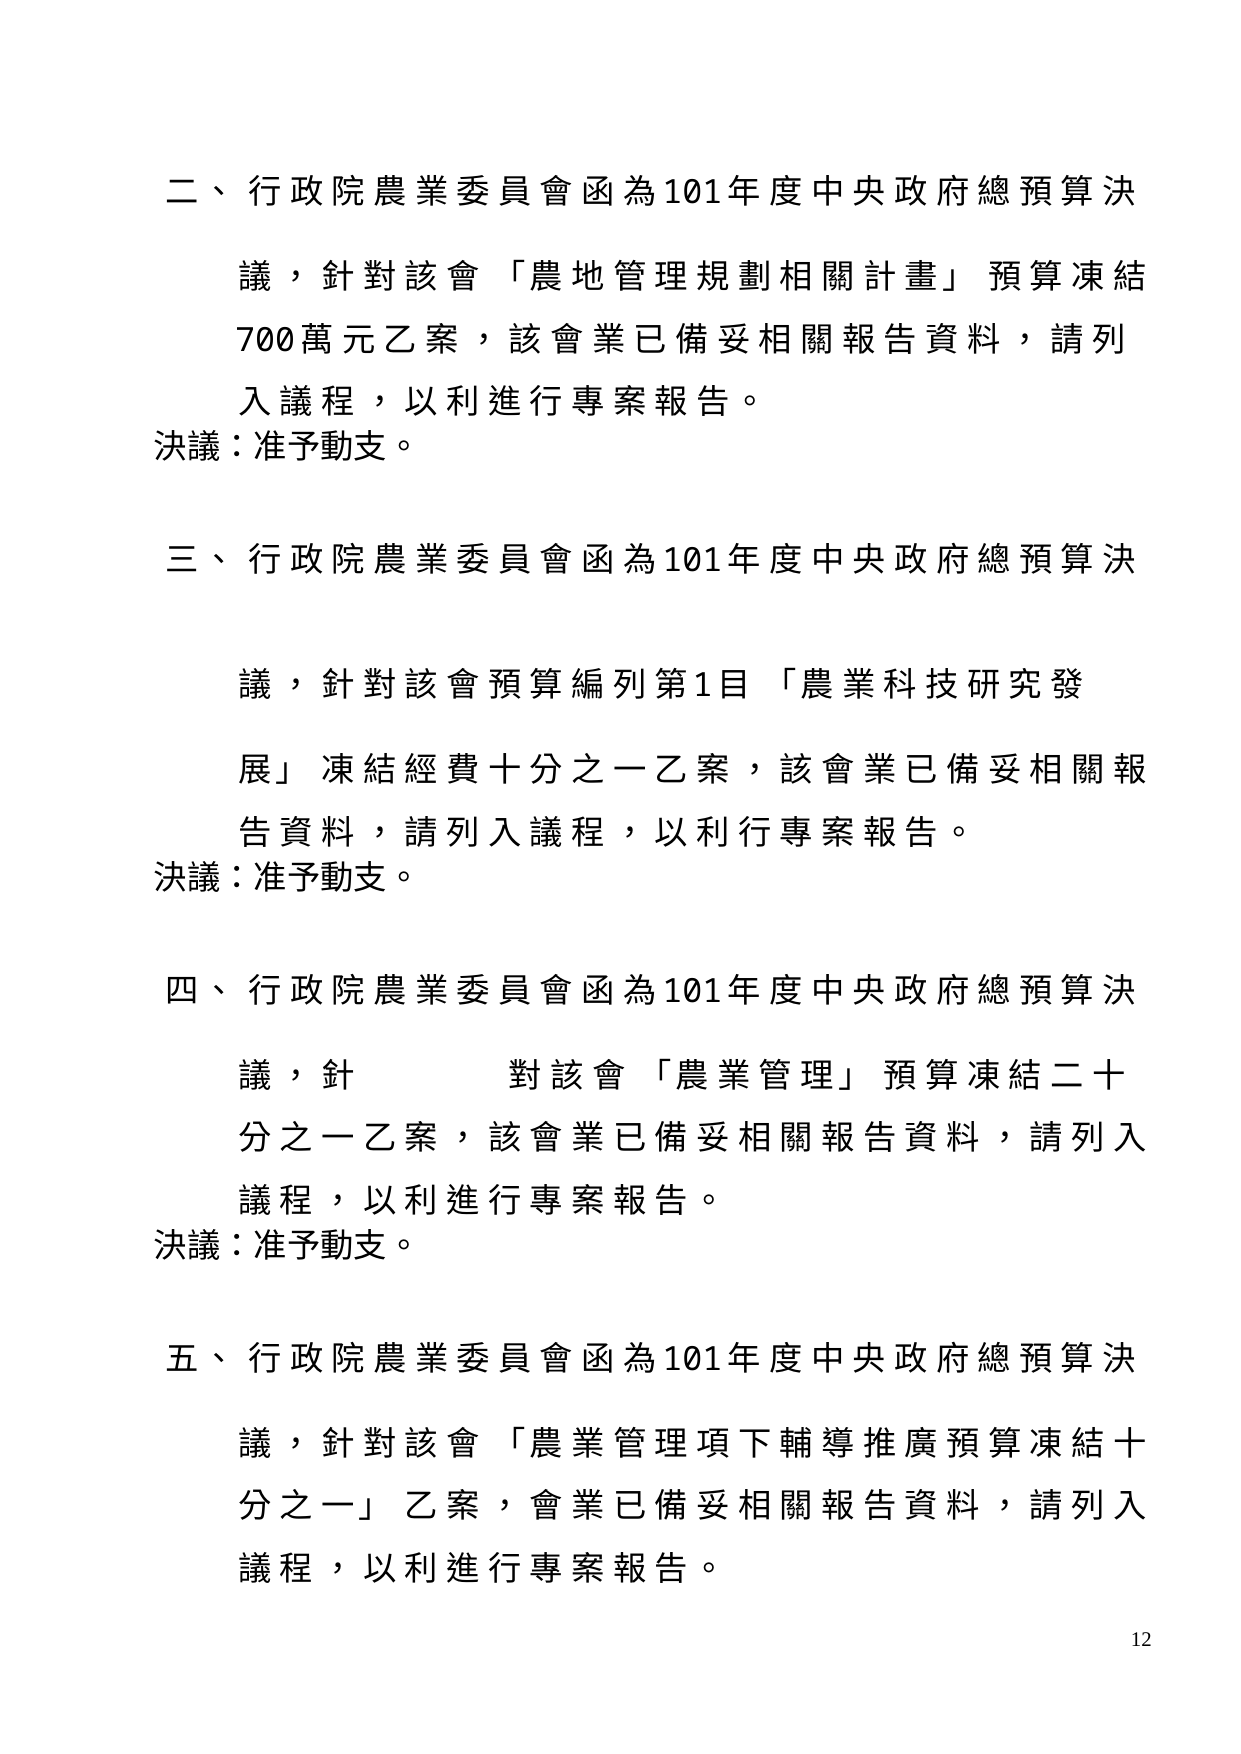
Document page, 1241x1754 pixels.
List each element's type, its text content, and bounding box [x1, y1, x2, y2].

text 二、行政院農業委員會函為101年度中央政府總預算決議，針對該會「農地管理規劃相關計畫」預算凍結700萬元乙案，該會業已備妥相關報告資料，請列入議程，以利進行專案報告。 [154, 108, 1150, 420]
text 三、行政院農業委員會函為101年度中央政府總預算決議，針對該會預算編列第1目「農業科技研究發展」凍結經費十分之一乙案，該會業已備妥相關報告資料，請列入議程，以利行專案報告。 [154, 476, 1150, 851]
text 五、行政院農業委員會函為101年度中央政府總預算決議，針對該會「農業管理項下輔導推廣預算凍結十分之一」乙案，會業已備妥相關報告資料，請列入議程，以利進行專案報告。 [154, 1274, 1150, 1586]
text 決議：准予動支。 [154, 420, 1150, 468]
text 四、行政院農業委員會函為101年度中央政府總預算決議，針 對該會「農業管理」預算凍結二十分之一乙案，該會業已備妥相關報告資料，請列入議程，以利進行專案報告。 [154, 906, 1150, 1218]
text 決議：准予動支。 [154, 1218, 1150, 1267]
text 決議：准予動支。 [154, 851, 1150, 899]
